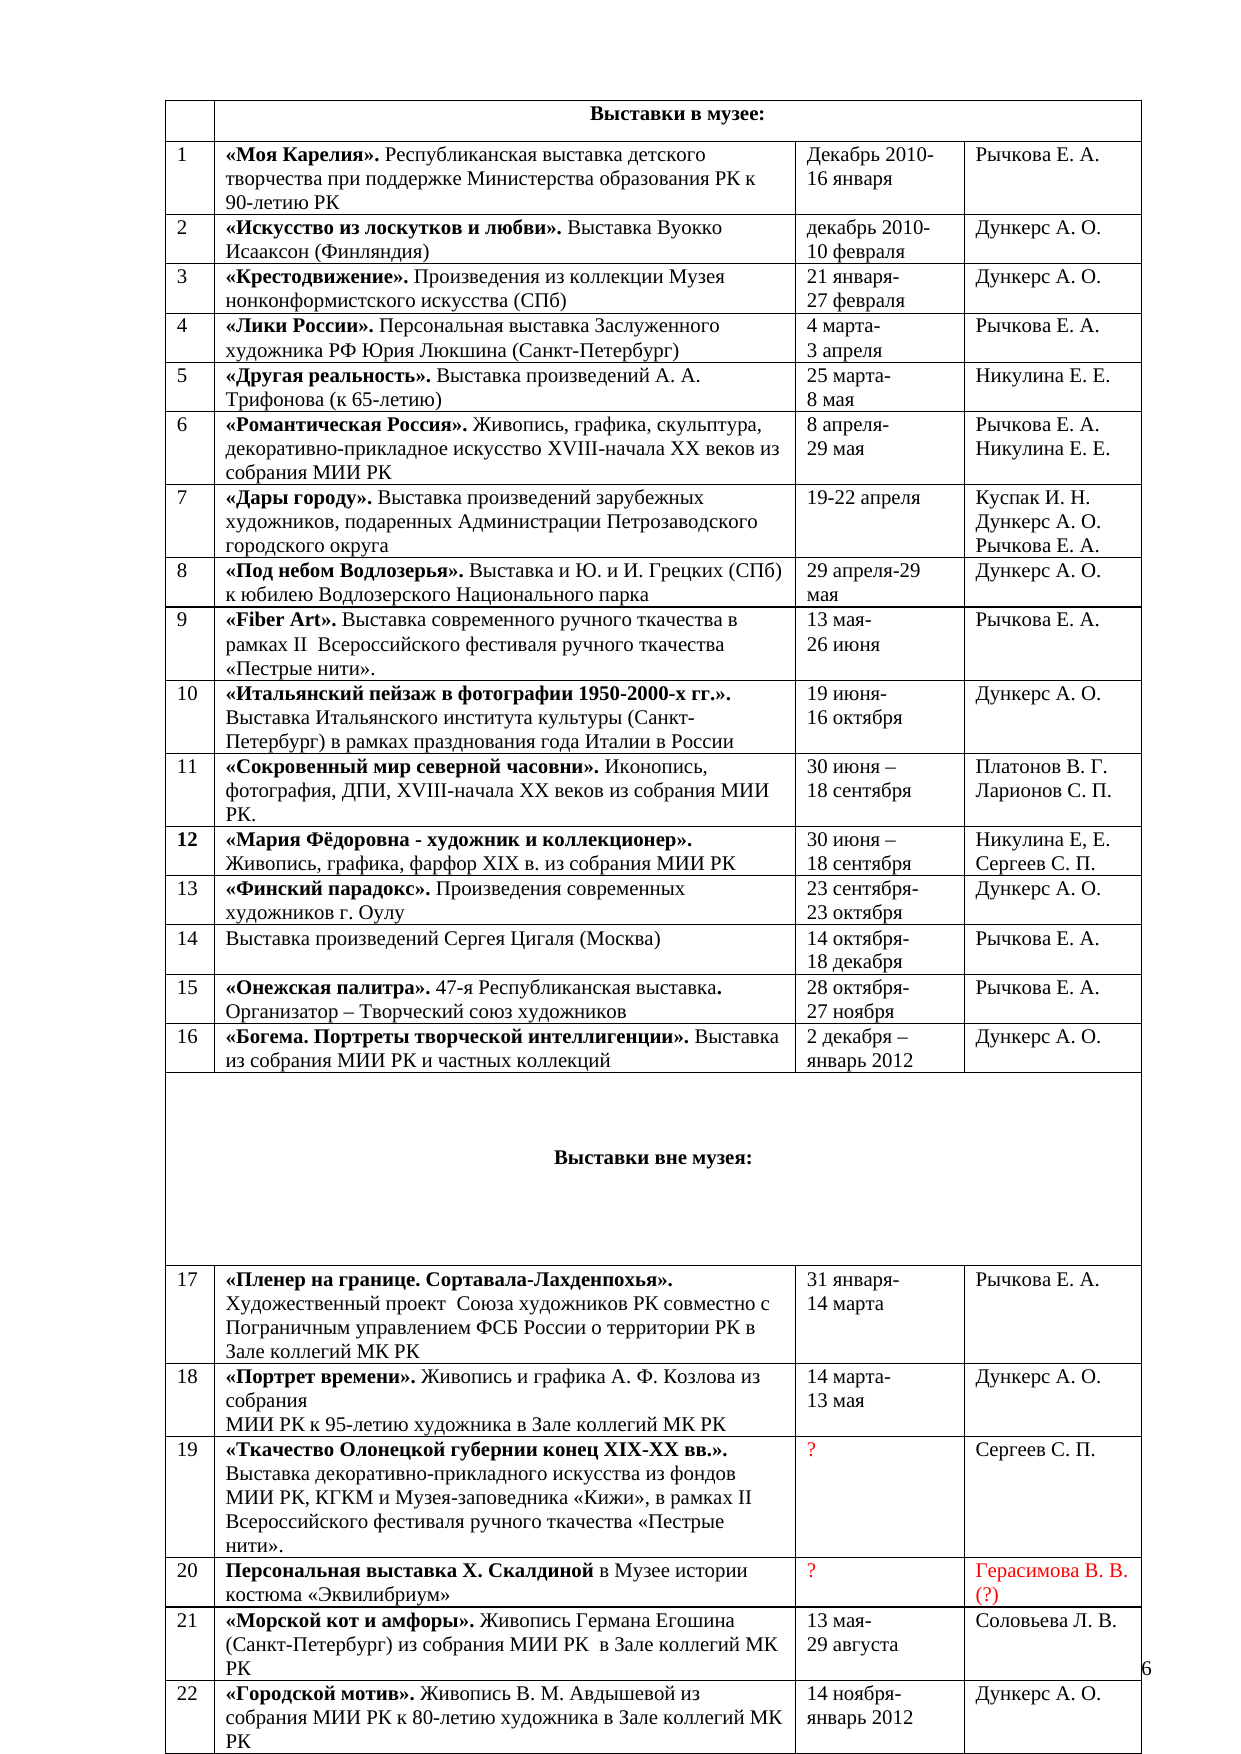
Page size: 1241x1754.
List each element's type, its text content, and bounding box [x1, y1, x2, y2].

table_cell 9 [166, 608, 214, 679]
table_cell ? [796, 1437, 964, 1557]
table_cell 3 [166, 264, 214, 312]
table_cell 30 июня – 18 сентября [796, 827, 964, 875]
table_cell «Ткачество Олонецкой губернии конец XIX-XX вв.». Выставка декоративно-прикладного искусства из фондов МИИ РК, КГКМ и Музея-заповедника «Кижи», в рамках II Всероссийского фестиваля ручного ткачества «Пестрые нити». [215, 1437, 795, 1557]
table_cell Рычкова Е. А. [965, 925, 1141, 973]
table_cell 19-22 апреля [796, 485, 964, 557]
table_cell Дункерс А. О. [965, 876, 1141, 924]
table_cell 22 [166, 1681, 214, 1753]
table_cell 4 [166, 314, 214, 362]
table_cell Рычкова Е. А. [965, 608, 1141, 679]
table_cell «Пленер на границе. Сортавала-Лахденпохья». Художественный проект Союза художников РК совместно с Пограничным управлением ФСБ России о территории РК в Зале коллегий МК РК [215, 1266, 795, 1363]
table_cell «Моя Карелия». Республиканская выставка детского творчества при поддержке Министерства образования РК к 90-летию РК [215, 142, 795, 214]
table_cell Дункерс А. О. [965, 1364, 1141, 1436]
table_cell 13 мая- 29 августа [796, 1608, 964, 1680]
table_cell «Богема. Портреты творческой интеллигенции». Выставка из собрания МИИ РК и частных коллекций [215, 1024, 795, 1072]
table_cell 4 марта- 3 апреля [796, 314, 964, 362]
table_cell Персональная выставка Х. Скалдиной в Музее истории костюма «Эквилибриум» [215, 1558, 795, 1606]
table_header [166, 101, 214, 141]
table_cell 2 [166, 215, 214, 263]
table_cell «Онежская палитра». 47-я Республиканская выставка. Организатор – Творческий союз художников [215, 975, 795, 1023]
table_cell «Портрет времени». Живопись и графика А. Ф. Козлова из собрания МИИ РК к 95-летию художника в Зале коллегий МК РК [215, 1364, 795, 1436]
table_cell 29 апреля-29 мая [796, 558, 964, 606]
table_cell 15 [166, 975, 214, 1023]
table_cell Никулина Е. Е. [965, 363, 1141, 411]
table_cell Герасимова В. В. (?) [965, 1558, 1141, 1606]
table_cell 6 [166, 412, 214, 484]
table_cell Рычкова Е. А. [965, 314, 1141, 362]
table_cell 17 [166, 1266, 214, 1363]
table_cell 31 января- 14 марта [796, 1266, 964, 1363]
table_cell 13 мая- 26 июня [796, 608, 964, 679]
table_cell 1 [166, 142, 214, 214]
table_cell 2 декабря – январь 2012 [796, 1024, 964, 1072]
table_cell «Другая реальность». Выставка произведений А. А. Трифонова (к 65-летию) [215, 363, 795, 411]
table_cell Дункерс А. О. [965, 681, 1141, 753]
table_cell 18 [166, 1364, 214, 1436]
table_cell «Городской мотив». Живопись В. М. Авдышевой из собрания МИИ РК к 80-летию художника в Зале коллегий МК РК [215, 1681, 795, 1753]
table_cell 11 [166, 754, 214, 826]
table_cell Дункерс А. О. [965, 558, 1141, 606]
table_cell 23 сентября- 23 октября [796, 876, 964, 924]
table_cell 19 [166, 1437, 214, 1557]
table_cell 14 [166, 925, 214, 973]
table_cell Дункерс А. О. [965, 264, 1141, 312]
table_header Выставки в музее: [215, 101, 1141, 141]
table_cell «Искусство из лоскутков и любви». Выставка Вуокко Исааксон (Финляндия) [215, 215, 795, 263]
table_cell «Мария Фёдоровна - художник и коллекционер». Живопись, графика, фарфор XIX в. из собрания МИИ РК [215, 827, 795, 875]
table_cell 19 июня- 16 октября [796, 681, 964, 753]
table_cell 30 июня – 18 сентября [796, 754, 964, 826]
table_cell 14 октября- 18 декабря [796, 925, 964, 973]
table_cell 20 [166, 1558, 214, 1606]
table_cell 8 [166, 558, 214, 606]
table_cell Дункерс А. О. [965, 215, 1141, 263]
table_cell ? [796, 1558, 964, 1606]
table_cell Куспак И. Н. Дункерс А. О. Рычкова Е. А. [965, 485, 1141, 557]
table_cell 12 [166, 827, 214, 875]
table_cell Рычкова Е. А. [965, 142, 1141, 214]
table_cell «Финский парадокс». Произведения современных художников г. Оулу [215, 876, 795, 924]
table_cell Рычкова Е. А. [965, 1266, 1141, 1363]
table_cell 10 [166, 681, 214, 753]
table_cell Рычкова Е. А. Никулина Е. Е. [965, 412, 1141, 484]
table_cell Платонов В. Г. Ларионов С. П. [965, 754, 1141, 826]
table_cell 7 [166, 485, 214, 557]
table_cell «Под небом Водлозерья». Выставка и Ю. и И. Грецких (СПб) к юбилею Водлозерского Национального парка [215, 558, 795, 606]
table_cell 16 [166, 1024, 214, 1072]
table_cell 28 октября- 27 ноября [796, 975, 964, 1023]
table_cell Соловьева Л. В. [965, 1608, 1141, 1680]
table_cell «Итальянский пейзаж в фотографии 1950-2000-х гг.». Выставка Итальянского института культуры (Санкт-Петербург) в рамках празднования года Италии в России [215, 681, 795, 753]
table_cell 8 апреля- 29 мая [796, 412, 964, 484]
table_cell 13 [166, 876, 214, 924]
table_cell «Лики России». Персональная выставка Заслуженного художника РФ Юрия Люкшина (Санкт-Петербург) [215, 314, 795, 362]
table_cell 25 марта- 8 мая [796, 363, 964, 411]
table_cell Декабрь 2010- 16 января [796, 142, 964, 214]
table_cell 14 марта- 13 мая [796, 1364, 964, 1436]
table_cell Рычкова Е. А. [965, 975, 1141, 1023]
table_cell «Дары городу». Выставка произведений зарубежных художников, подаренных Администрации Петрозаводского городского округа [215, 485, 795, 557]
table_cell Сергеев С. П. [965, 1437, 1141, 1557]
table_cell декабрь 2010- 10 февраля [796, 215, 964, 263]
table_cell 21 января- 27 февраля [796, 264, 964, 312]
table_cell «Fiber Art». Выставка современного ручного ткачества в рамках II Всероссийского фестиваля ручного ткачества «Пестрые нити». [215, 608, 795, 679]
table_cell «Морской кот и амфоры». Живопись Германа Егошина (Санкт-Петербург) из собрания МИИ РК в Зале коллегий МК РК [215, 1608, 795, 1680]
table_cell Выставка произведений Сергея Цигаля (Москва) [215, 925, 795, 973]
table_cell «Сокровенный мир северной часовни». Иконопись, фотография, ДПИ, XVIII-начала XX веков из собрания МИИ РК. [215, 754, 795, 826]
table_cell Никулина Е, Е. Сергеев С. П. [965, 827, 1141, 875]
table_cell 14 ноября- январь 2012 [796, 1681, 964, 1753]
table_cell Дункерс А. О. [965, 1024, 1141, 1072]
table_cell 21 [166, 1608, 214, 1680]
table_cell 5 [166, 363, 214, 411]
table_cell Выставки вне музея: [166, 1073, 1141, 1265]
table_cell Дункерс А. О. [965, 1681, 1141, 1753]
table_cell «Крестодвижение». Произведения из коллекции Музея нонконформистского искусства (СПб) [215, 264, 795, 312]
table_cell «Романтическая Россия». Живопись, графика, скульптура, декоративно-прикладное искусство XVIII-начала XX веков из собрания МИИ РК [215, 412, 795, 484]
